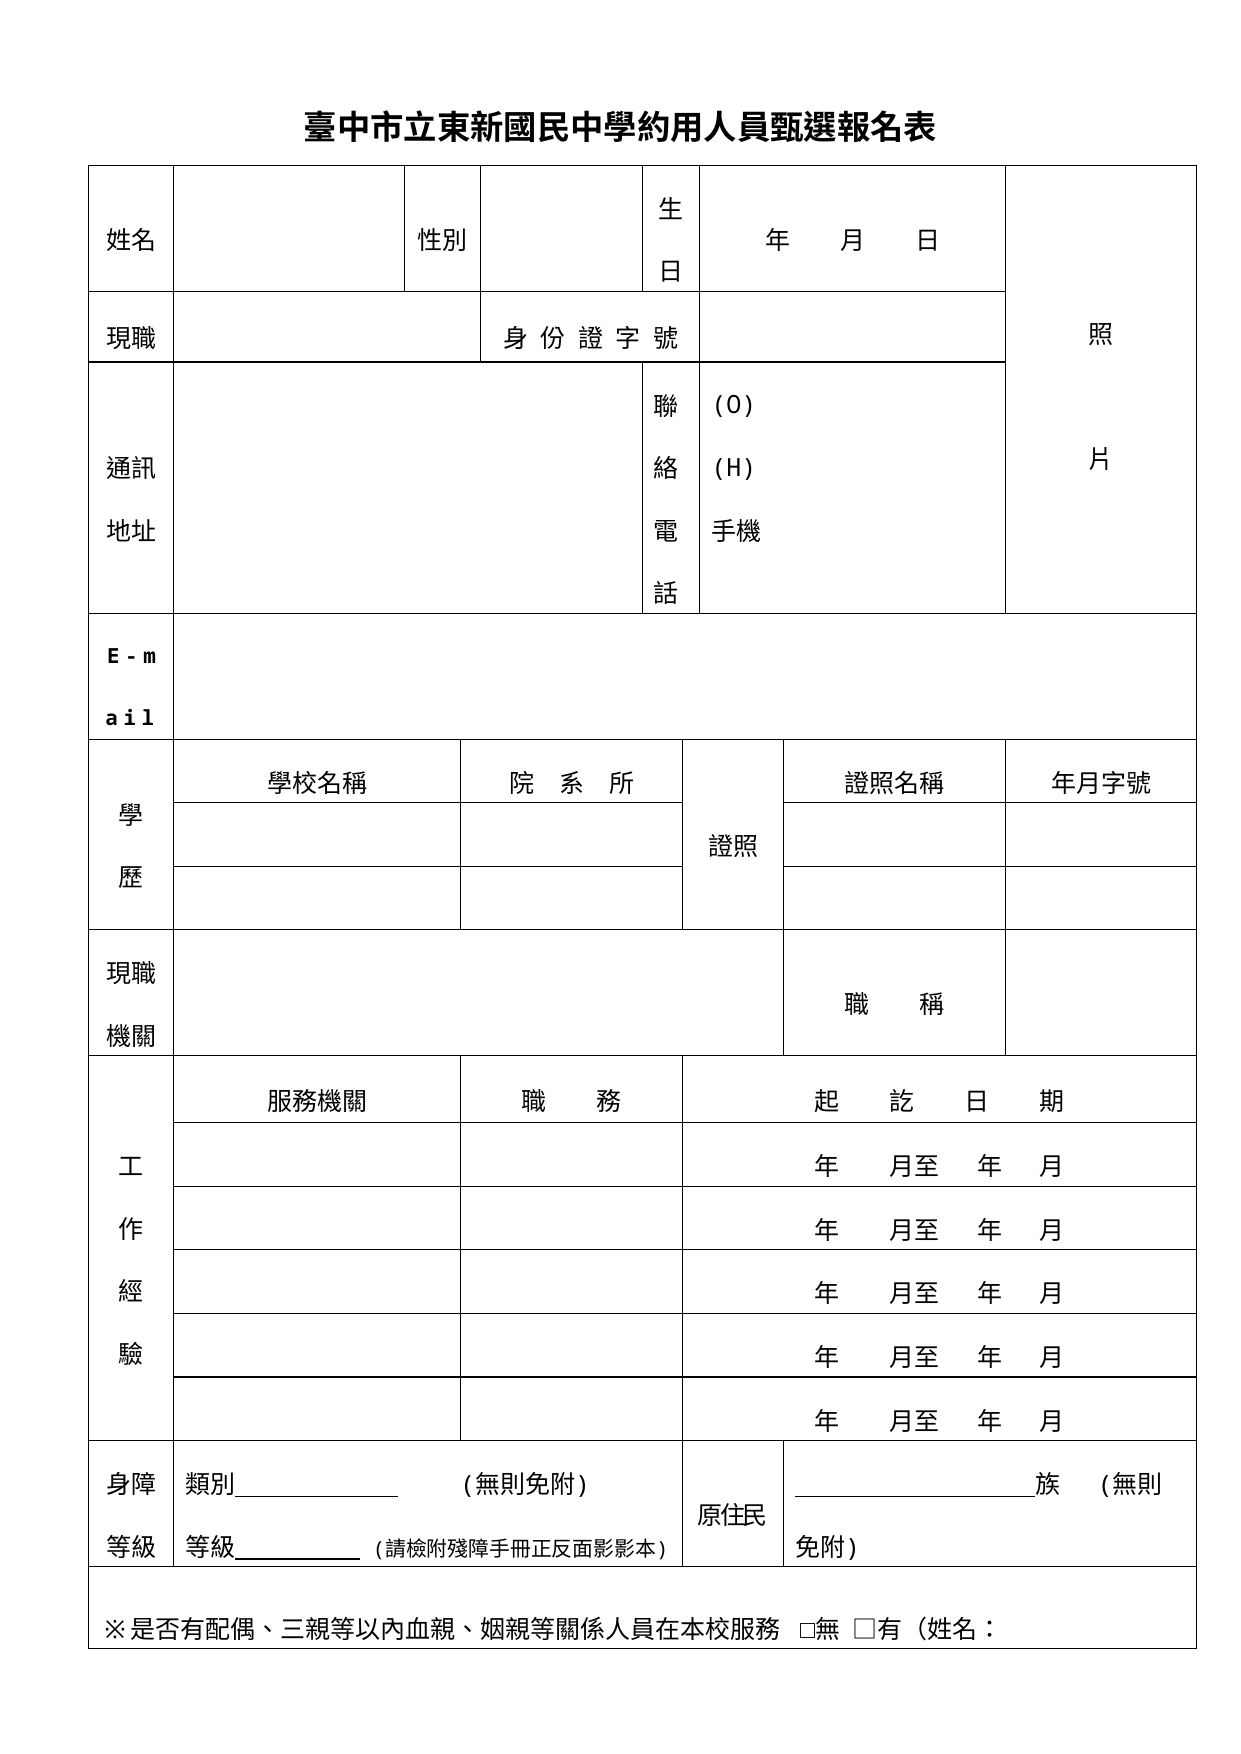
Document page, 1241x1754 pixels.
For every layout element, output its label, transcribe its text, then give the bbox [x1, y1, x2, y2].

table_cell 學 歷 [89, 740, 173, 929]
table_cell 現職 機關 [89, 930, 173, 1055]
table_cell [174, 1314, 460, 1376]
text 臺中市立東新國民中學約用人員甄選報名表 [89, 83, 1152, 146]
table_cell 學校名稱 [174, 740, 460, 802]
table_cell 通訊 地址 [89, 363, 173, 612]
table_cell 年 月至 年 月 [683, 1378, 1196, 1440]
table_cell 類別 (無則免附) 等級 (請檢附殘障手冊正反面影影本) [174, 1441, 682, 1566]
table_cell 職 稱 [784, 930, 1005, 1055]
table_cell 原住民 [683, 1441, 783, 1566]
table_cell [174, 803, 460, 866]
table_cell 現職 [89, 292, 173, 361]
table_cell E - m a i l [89, 614, 173, 738]
table_cell (O) (H) 手機 [700, 363, 1005, 612]
table_cell [461, 867, 682, 929]
table_cell 職 務 [461, 1056, 682, 1122]
table_cell 身障等級 [89, 1441, 173, 1566]
table_cell 族 (無則免附) [784, 1441, 1196, 1566]
table_cell [461, 1123, 682, 1186]
table_header [481, 166, 642, 291]
table_cell 證照名稱 [784, 740, 1005, 802]
table_cell [461, 1314, 682, 1376]
table_cell [174, 1187, 460, 1249]
table_header 照 片 [1006, 166, 1196, 612]
table_cell [1006, 930, 1196, 1055]
table_cell [174, 292, 480, 361]
table_cell 院 系 所 [461, 740, 682, 802]
table_cell [461, 1250, 682, 1313]
table_header 生日 [643, 166, 699, 291]
table_cell 證照 [683, 740, 783, 929]
table_cell 工 作 經 驗 [89, 1056, 173, 1440]
table_cell [174, 1250, 460, 1313]
table_header 年 月 日 [700, 166, 1005, 291]
table_cell [174, 930, 783, 1055]
table_cell [700, 292, 1005, 361]
table_cell 身 份 證 字 號 [481, 292, 699, 361]
table_header 性別 [405, 166, 480, 291]
table_cell [784, 803, 1005, 866]
table_cell [174, 1378, 460, 1440]
table_cell [1006, 867, 1196, 929]
table_cell ※是否有配偶、三親等以內血親、姻親等關係人員在本校服務 □無 □有（姓名： [89, 1567, 1196, 1648]
table_cell 年 月至 年 月 [683, 1187, 1196, 1249]
table_cell [461, 803, 682, 866]
table_cell 服務機關 [174, 1056, 460, 1122]
table_cell 年月字號 [1006, 740, 1196, 802]
table_cell [1006, 803, 1196, 866]
table_cell [784, 867, 1005, 929]
table_cell 年 月至 年 月 [683, 1314, 1196, 1376]
table_cell 年 月至 年 月 [683, 1123, 1196, 1186]
table_cell 聯絡電話 [643, 363, 699, 612]
table_cell [174, 363, 642, 612]
table_cell [461, 1187, 682, 1249]
table_header 姓名 [89, 166, 173, 291]
table_cell [174, 867, 460, 929]
table_cell 起 訖 日 期 [683, 1056, 1196, 1122]
table_header [174, 166, 404, 291]
table_cell 年 月至 年 月 [683, 1250, 1196, 1313]
table_cell [174, 614, 1196, 738]
table_cell [174, 1123, 460, 1186]
table_cell [461, 1378, 682, 1440]
